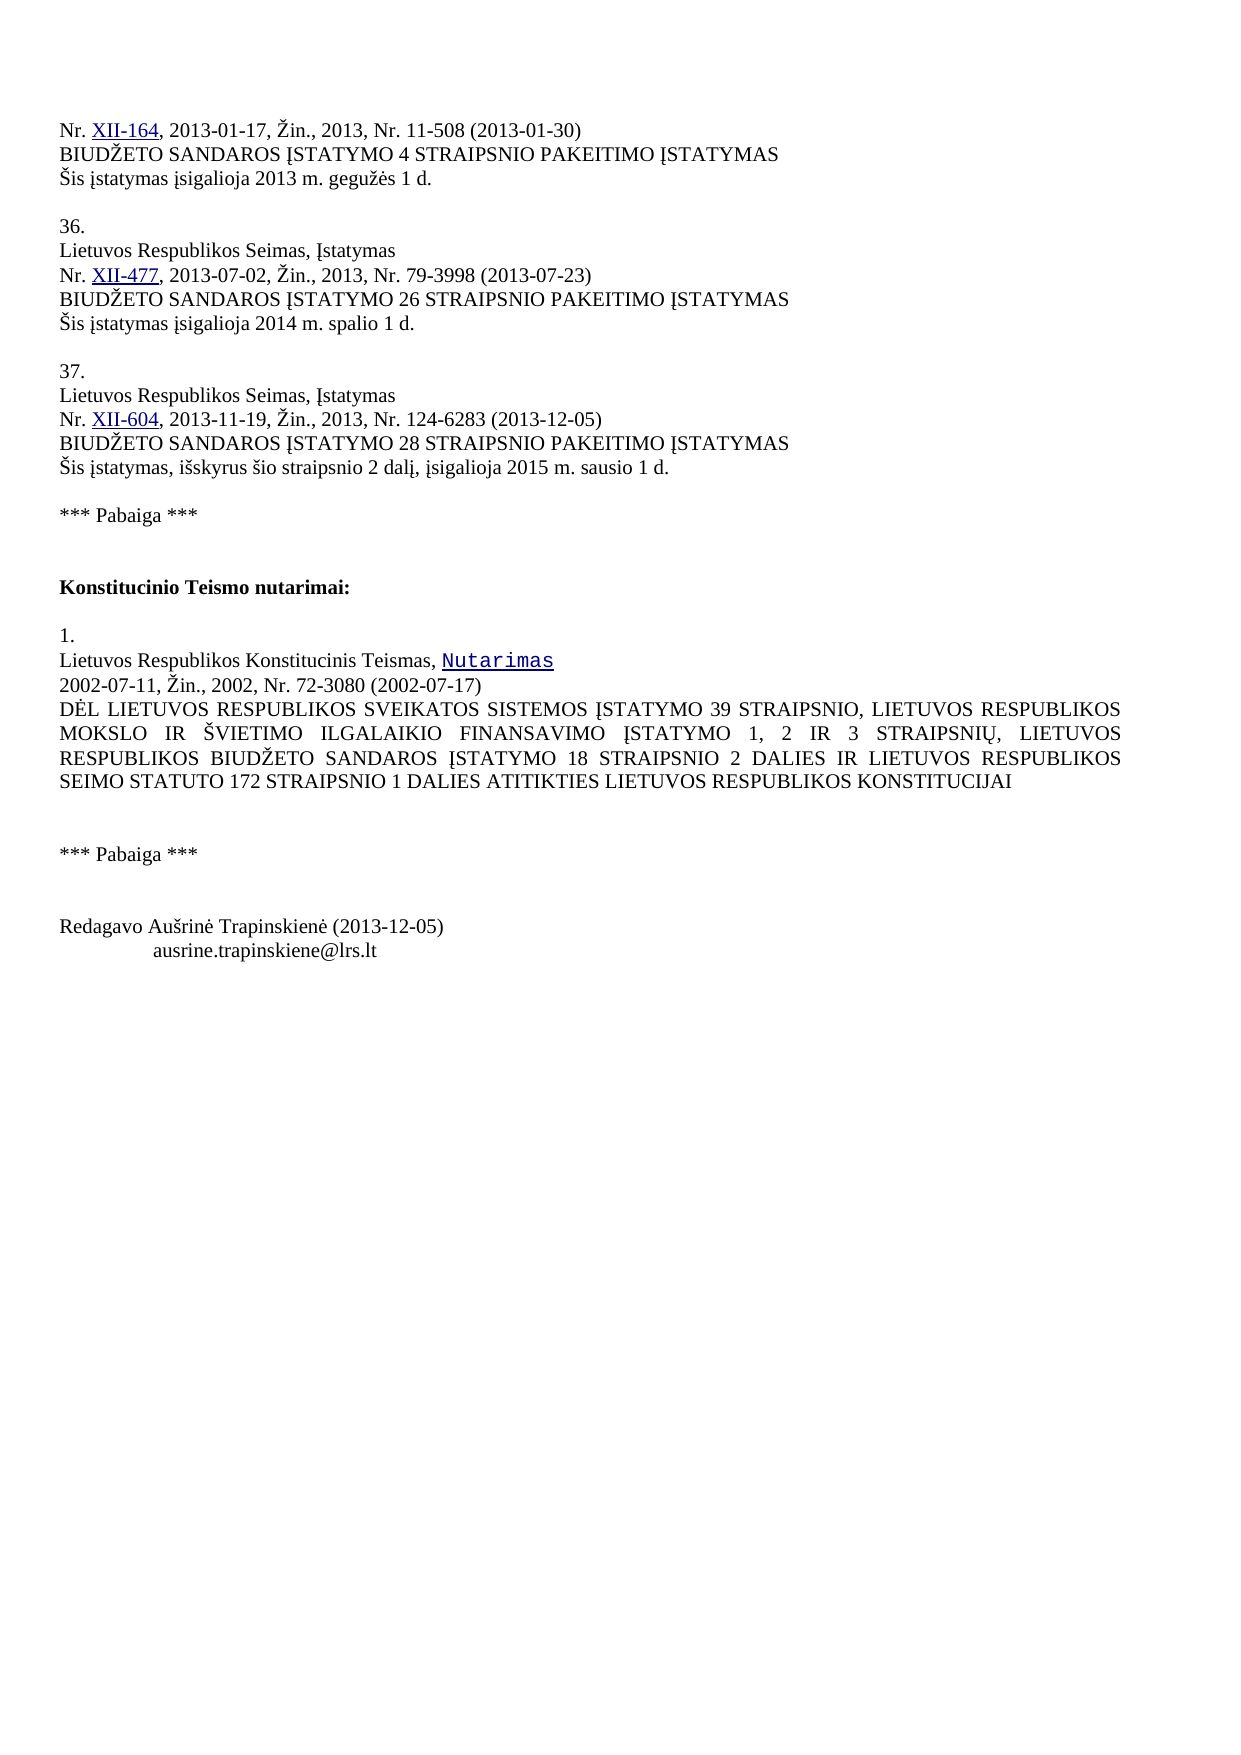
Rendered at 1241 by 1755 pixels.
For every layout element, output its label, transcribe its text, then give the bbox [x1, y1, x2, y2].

text ausrine.trapinskiene@lrs.lt [59, 938, 1122, 962]
text Konstitucinio Teismo nutarimai: [59, 575, 1122, 599]
text 1. [59, 623, 1122, 647]
text *** Pabaiga *** [59, 842, 1122, 866]
text Lietuvos Respublikos Konstitucinis Teismas, Nutarimas [59, 647, 1122, 673]
text Lietuvos Respublikos Seimas, Įstatymas [59, 383, 1122, 407]
text Redagavo Aušrinė Trapinskienė (2013-12-05) [59, 914, 1122, 938]
text BIUDŽETO SANDAROS ĮSTATYMO 28 STRAIPSNIO PAKEITIMO ĮSTATYMAS [59, 431, 1122, 455]
text Nr. XII-477, 2013-07-02, Žin., 2013, Nr. 79-3998 (2013-07-23) [59, 262, 1122, 287]
text Šis įstatymas įsigalioja 2014 m. spalio 1 d. [59, 311, 1122, 335]
text 37. [59, 359, 1122, 383]
text *** Pabaiga *** [59, 503, 1122, 527]
text DĖL LIETUVOS RESPUBLIKOS SVEIKATOS SISTEMOS ĮSTATYMO 39 STRAIPSNIO, LIETUVOS RESPUBLIKOS MOKSLO IR ŠVIETIMO ILGALAIKIO FINANSAVIMO ĮSTATYMO 1, 2 IR 3 STRAIPSNIŲ, LIETUVOS RESPUBLIKOS BIUDŽETO SANDAROS ĮSTATYMO 18 STRAIPSNIO 2 DALIES IR LIETUVOS RESPUBLIKOS SEIMO STATUTO 172 STRAIPSNIO 1 DALIES ATITIKTIES LIETUVOS RESPUBLIKOS KONSTITUCIJAI [59, 697, 1122, 793]
text Šis įstatymas, išskyrus šio straipsnio 2 dalį, įsigalioja 2015 m. sausio 1 d. [59, 455, 1122, 479]
text 36. [59, 214, 1122, 238]
text Lietuvos Respublikos Seimas, Įstatymas [59, 238, 1122, 262]
text 2002-07-11, Žin., 2002, Nr. 72-3080 (2002-07-17) [59, 673, 1122, 697]
text BIUDŽETO SANDAROS ĮSTATYMO 4 STRAIPSNIO PAKEITIMO ĮSTATYMAS [59, 142, 1122, 166]
text Nr. XII-604, 2013-11-19, Žin., 2013, Nr. 124-6283 (2013-12-05) [59, 407, 1122, 431]
text Šis įstatymas įsigalioja 2013 m. gegužės 1 d. [59, 166, 1122, 190]
text Nr. XII-164, 2013-01-17, Žin., 2013, Nr. 11-508 (2013-01-30) [59, 118, 1122, 142]
text BIUDŽETO SANDAROS ĮSTATYMO 26 STRAIPSNIO PAKEITIMO ĮSTATYMAS [59, 287, 1122, 311]
